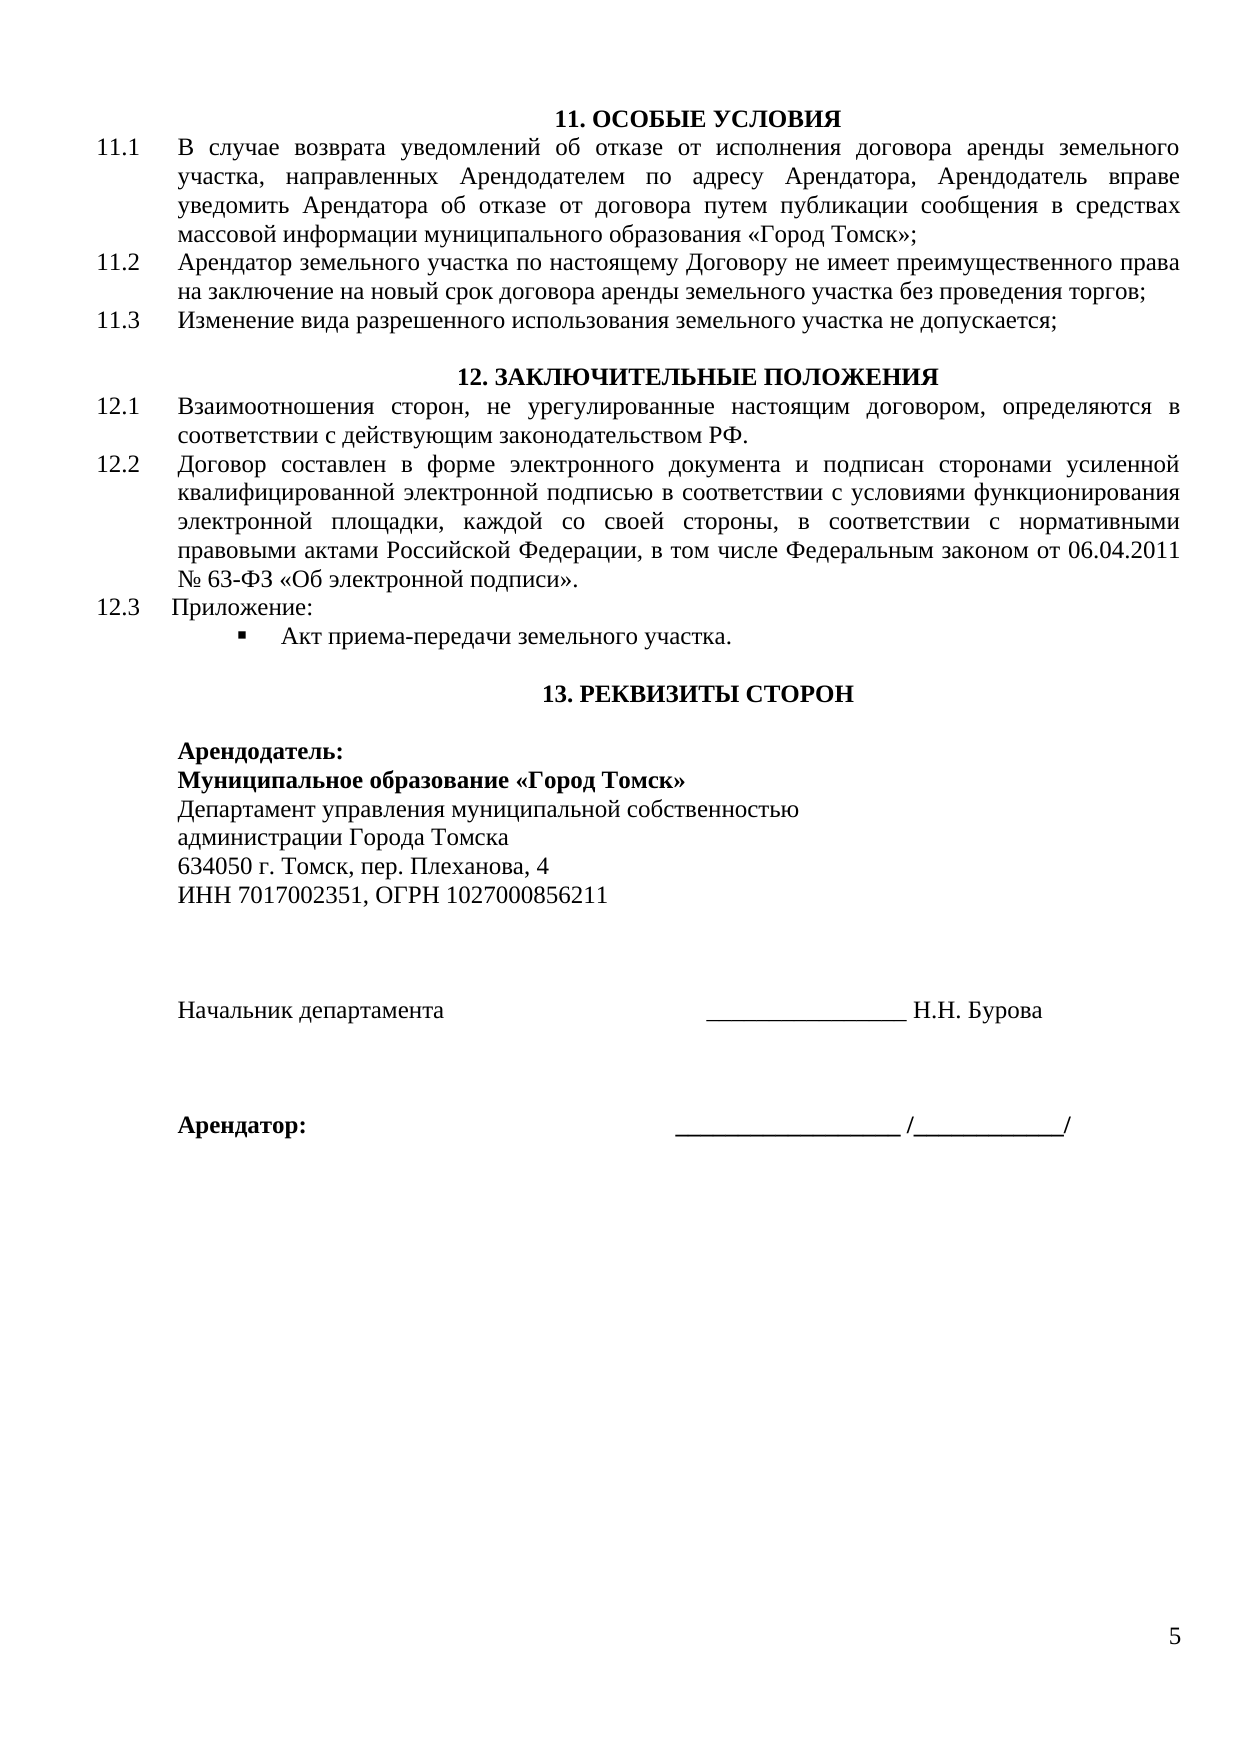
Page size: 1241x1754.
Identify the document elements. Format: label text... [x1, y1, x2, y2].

text Начальник департамента ________________ Н.Н. Бурова [177, 995, 1180, 1024]
text Муниципальное образование «Город Томск» [177, 765, 1181, 794]
list Приложение: [96, 592, 1181, 621]
list Изменение вида разрешенного использования земельного участка не допускается; [96, 305, 1181, 334]
text Департамент управления муниципальной собственностью [177, 794, 1181, 822]
list Арендатор земельного участка по настоящему Договору не имеет преимущественного права на заключение на новый срок договора аренды земельного участка без проведения торгов; [96, 247, 1181, 305]
text ИНН 7017002351, ОГРН 1027000856211 [177, 880, 1181, 909]
list Договор составлен в форме электронного документа и подписан сторонами усиленной квалифицированной электронной подписью в соответствии с условиями функционирования электронной площадки, каждой со своей стороны, в соответствии с нормативными правовыми актами Российской Федерации, в том числе Федеральным законом от 06.04.2011 № 63-ФЗ «Об электронной подписи». [96, 449, 1181, 592]
list В случае возврата уведомлений об отказе от исполнения договора аренды земельного участка, направленных Арендодателем по адресу Арендатора, Арендодатель вправе уведомить Арендатора об отказе от договора путем публикации сообщения в средствах массовой информации муниципального образования «Город Томск»; [96, 132, 1181, 247]
text администрации Города Томска [177, 822, 1181, 851]
text 634050 г. Томск, пер. Плеханова, 4 [177, 851, 1181, 880]
list РЕКВИЗИТЫ СТОРОН [215, 679, 1181, 707]
text Арендодатель: [177, 736, 1181, 765]
list ЗАКЛЮЧИТЕЛЬНЫЕ ПОЛОЖЕНИЯ [215, 362, 1181, 391]
list Взаимоотношения сторон, не урегулированные настоящим договором, определяются в соответствии с действующим законодательством РФ. [96, 391, 1181, 449]
text Арендатор: __________________ /____________/ [177, 1110, 1181, 1139]
list ОСОБЫЕ УСЛОВИЯ [215, 104, 1181, 132]
list Акт приема-передачи земельного участка. [236, 621, 1181, 650]
